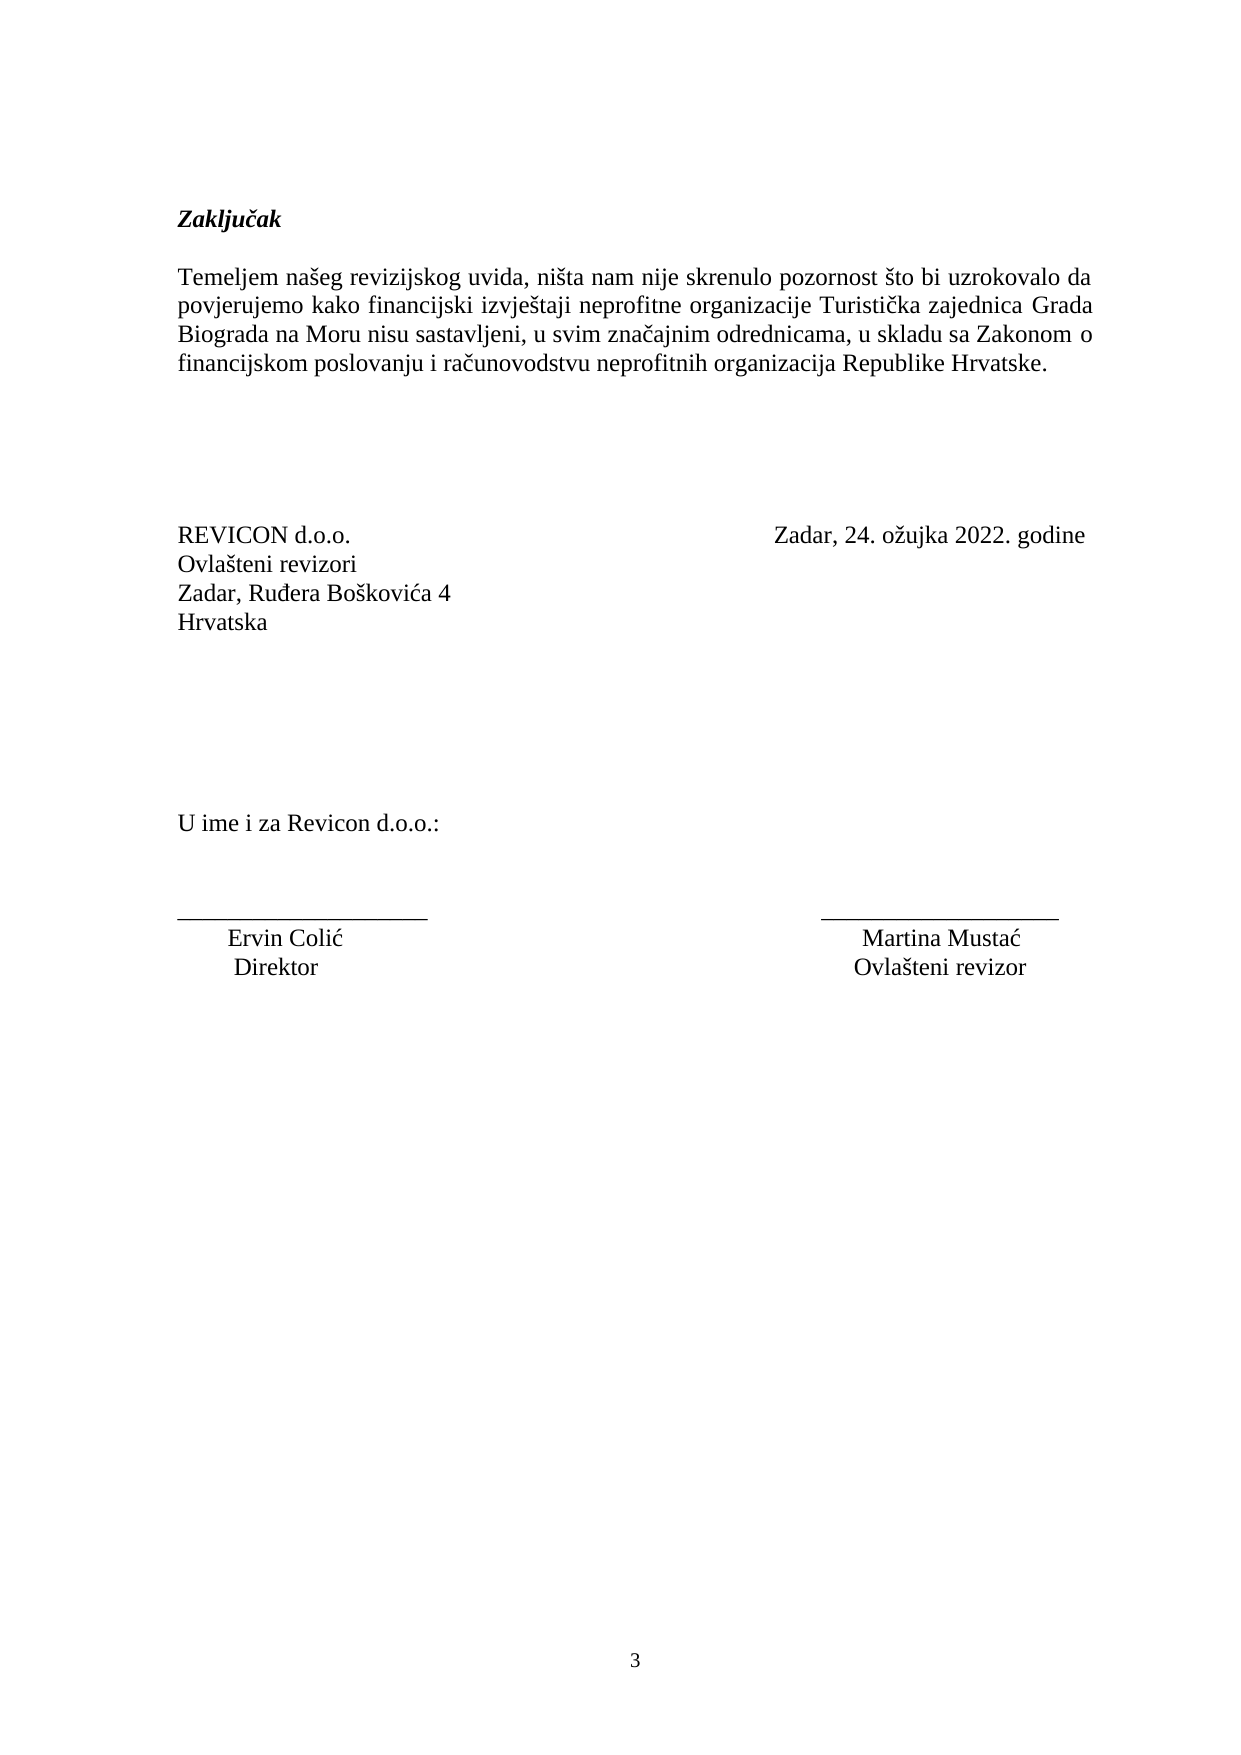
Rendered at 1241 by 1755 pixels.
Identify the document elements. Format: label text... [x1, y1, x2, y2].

text Zaključak [177, 204, 1093, 233]
text Zadar, Ruđera Boškovića 4 [177, 578, 1093, 607]
text REVICON d.o.o. Zadar, 24. ožujka 2022. godine [177, 521, 1093, 549]
text ____________________ ___________________ [177, 894, 1093, 923]
text Ervin Colić Martina Mustać [177, 923, 1093, 952]
text U ime i za Revicon d.o.o.: [177, 808, 1093, 837]
text Temeljem našeg revizijskog uvida, ništa nam nije skrenulo pozornost što bi uzrokovalo da povjerujemo kako financijski izvještaji neprofitne organizacije Turistička zajednica Grada Biograda na Moru nisu sastavljeni, u svim značajnim odrednicama, u skladu sa Zakonom o financijskom poslovanju i računovodstvu neprofitnih organizacija Republike Hrvatske. [177, 262, 1093, 377]
text Direktor Ovlašteni revizor [177, 952, 1093, 981]
text Hrvatska [177, 607, 1093, 636]
text Ovlašteni revizori [177, 549, 1093, 578]
